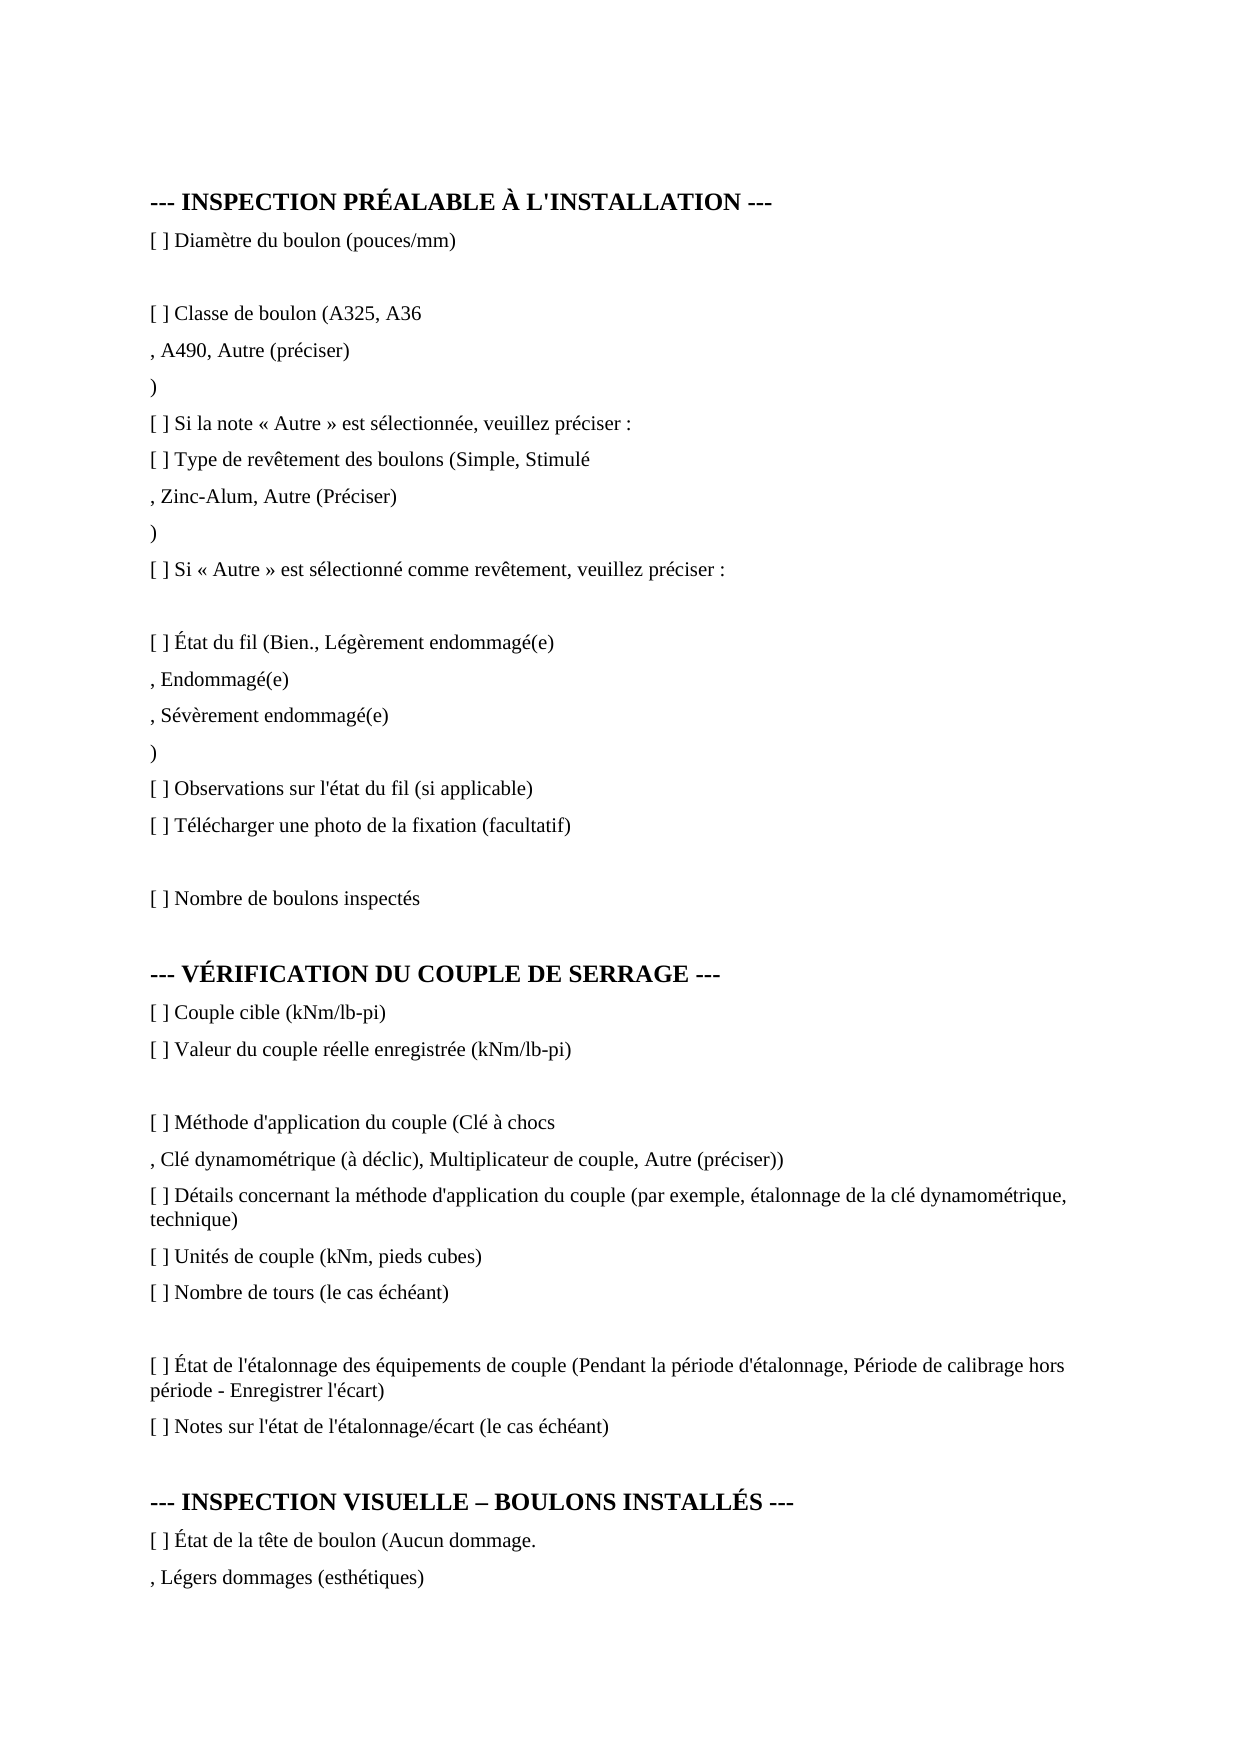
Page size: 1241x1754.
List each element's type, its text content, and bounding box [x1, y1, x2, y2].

text [ ] Type de revêtement des boulons (Simple, Stimulé [150, 447, 1090, 471]
text , Sévèrement endommagé(e) [150, 703, 1090, 727]
text [ ] État du fil (Bien., Légèrement endommagé(e) [150, 630, 1090, 654]
text [ ] Valeur du couple réelle enregistrée (kNm/lb-pi) [150, 1037, 1090, 1061]
text [ ] Unités de couple (kNm, pieds cubes) [150, 1244, 1090, 1268]
text [ ] Détails concernant la méthode d'application du couple (par exemple, étalonnage de la clé dynamométrique, technique) [150, 1183, 1090, 1231]
text [ ] Classe de boulon (A325, A36 [150, 301, 1090, 325]
text [ ] Couple cible (kNm/lb-pi) [150, 1000, 1090, 1024]
text --- VÉRIFICATION DU COUPLE DE SERRAGE --- [150, 959, 1090, 988]
text , Zinc-Alum, Autre (Préciser) [150, 484, 1090, 508]
text [ ] Diamètre du boulon (pouces/mm) [150, 228, 1090, 252]
text [ ] État de la tête de boulon (Aucun dommage. [150, 1528, 1090, 1552]
text --- INSPECTION VISUELLE – BOULONS INSTALLÉS --- [150, 1487, 1090, 1516]
text ) [150, 740, 1090, 764]
text , Légers dommages (esthétiques) [150, 1565, 1090, 1589]
text ) [150, 520, 1090, 544]
text [ ] Méthode d'application du couple (Clé à chocs [150, 1110, 1090, 1134]
text [ ] État de l'étalonnage des équipements de couple (Pendant la période d'étalonnage, Période de calibrage hors période - Enregistrer l'écart) [150, 1353, 1090, 1402]
text [ ] Nombre de tours (le cas échéant) [150, 1280, 1090, 1304]
text , Clé dynamométrique (à déclic), Multiplicateur de couple, Autre (préciser)) [150, 1147, 1090, 1171]
text , Endommagé(e) [150, 667, 1090, 691]
text [ ] Notes sur l'état de l'étalonnage/écart (le cas échéant) [150, 1414, 1090, 1438]
text [ ] Télécharger une photo de la fixation (facultatif) [150, 813, 1090, 837]
text --- INSPECTION PRÉALABLE À L'INSTALLATION --- [150, 187, 1090, 215]
text [ ] Nombre de boulons inspectés [150, 886, 1090, 910]
text ) [150, 374, 1090, 398]
text [ ] Si la note « Autre » est sélectionnée, veuillez préciser : [150, 411, 1090, 435]
text [ ] Si « Autre » est sélectionné comme revêtement, veuillez préciser : [150, 557, 1090, 581]
text [ ] Observations sur l'état du fil (si applicable) [150, 776, 1090, 800]
text , A490, Autre (préciser) [150, 337, 1090, 362]
